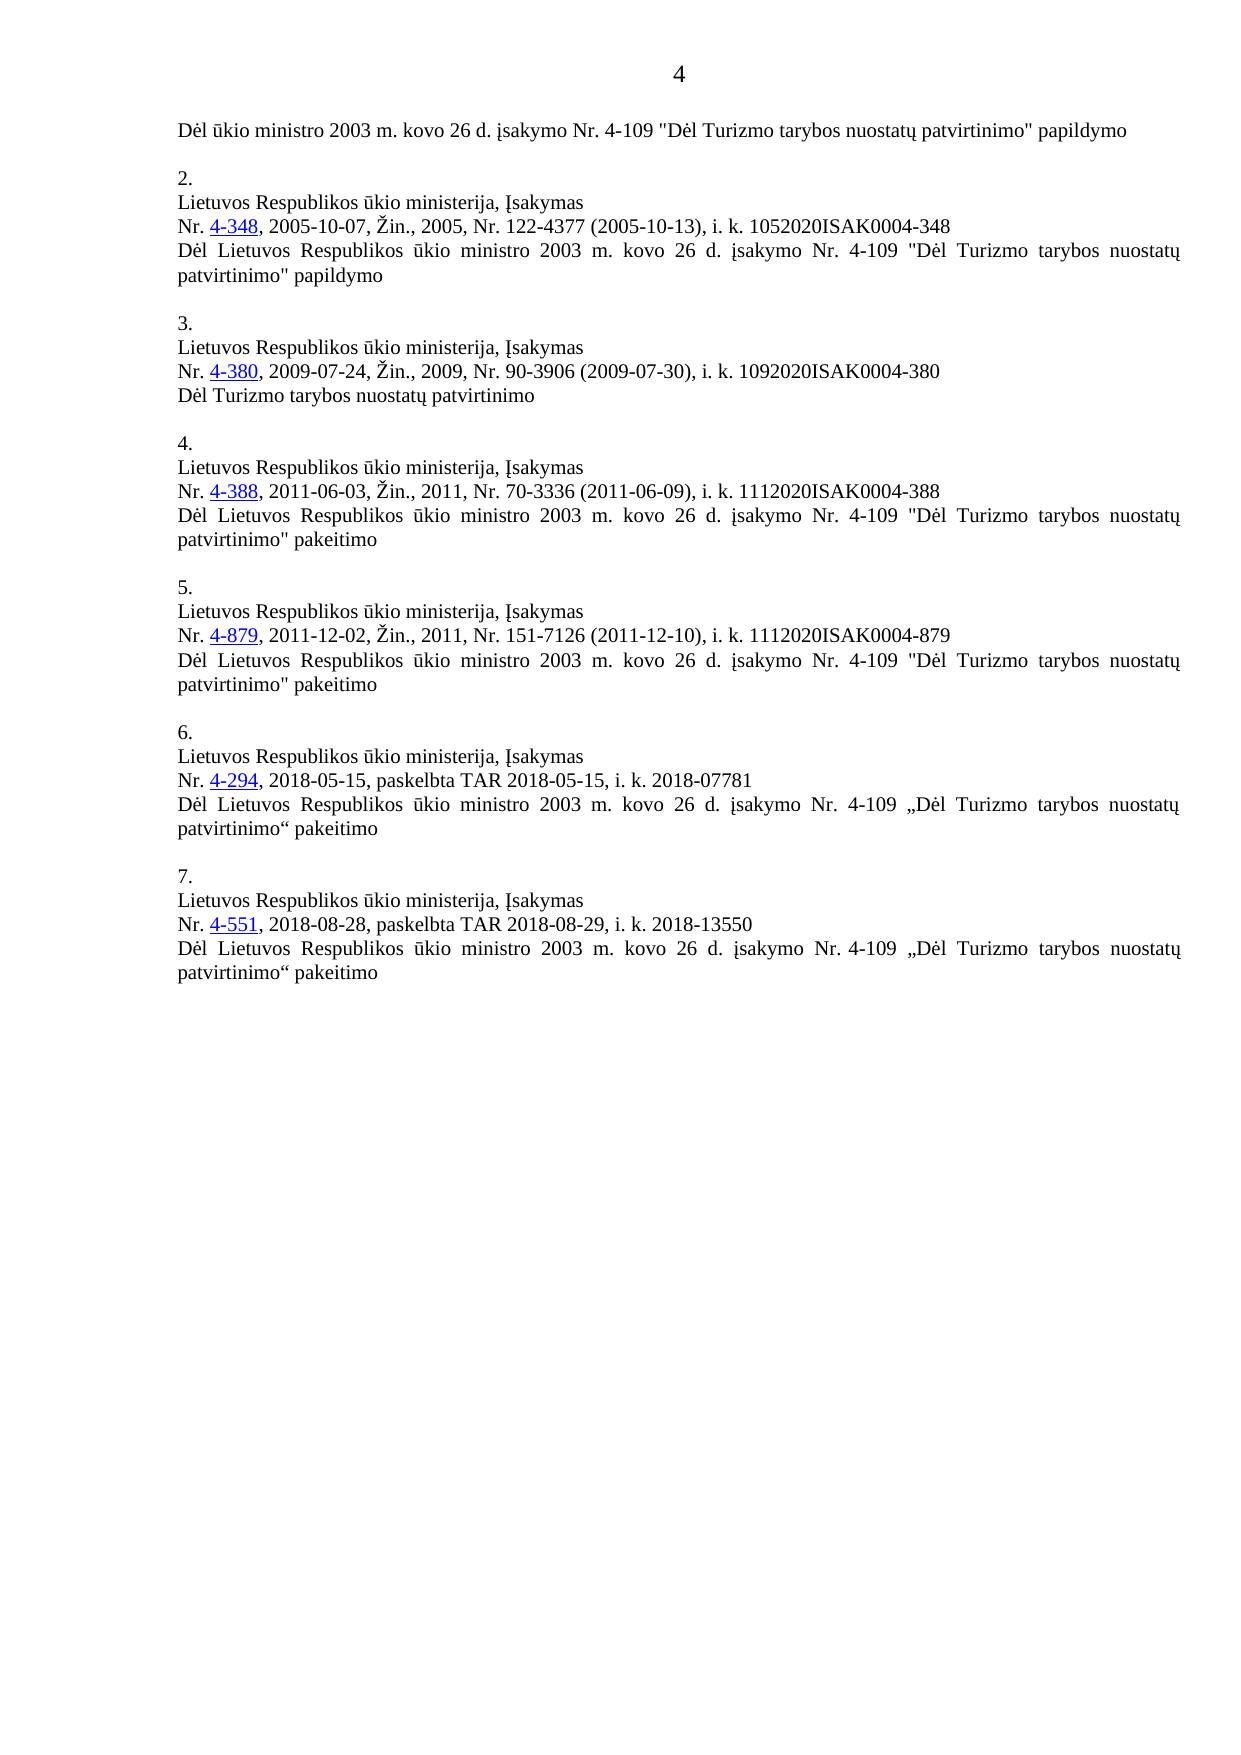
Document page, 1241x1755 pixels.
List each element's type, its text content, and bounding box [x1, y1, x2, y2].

text Nr. 4-348, 2005-10-07, Žin., 2005, Nr. 122-4377 (2005-10-13), i. k. 1052020ISAK0004-348 [177, 214, 1181, 238]
text Lietuvos Respublikos ūkio ministerija, Įsakymas [177, 744, 1181, 768]
text 2. [177, 166, 1181, 190]
text Lietuvos Respublikos ūkio ministerija, Įsakymas [177, 599, 1181, 623]
text Nr. 4-551, 2018-08-28, paskelbta TAR 2018-08-29, i. k. 2018-13550 [177, 912, 1181, 936]
text Dėl Lietuvos Respublikos ūkio ministro 2003 m. kovo 26 d. įsakymo Nr. 4-109 „Dėl Turizmo tarybos nuostatų patvirtinimo“ pakeitimo [177, 792, 1181, 840]
text Lietuvos Respublikos ūkio ministerija, Įsakymas [177, 888, 1181, 912]
text Nr. 4-380, 2009-07-24, Žin., 2009, Nr. 90-3906 (2009-07-30), i. k. 1092020ISAK0004-380 [177, 359, 1181, 383]
text Dėl Turizmo tarybos nuostatų patvirtinimo [177, 383, 1181, 407]
text Nr. 4-388, 2011-06-03, Žin., 2011, Nr. 70-3336 (2011-06-09), i. k. 1112020ISAK0004-388 [177, 479, 1181, 503]
text Lietuvos Respublikos ūkio ministerija, Įsakymas [177, 335, 1181, 359]
text 3. [177, 311, 1181, 335]
text Lietuvos Respublikos ūkio ministerija, Įsakymas [177, 190, 1181, 214]
text Lietuvos Respublikos ūkio ministerija, Įsakymas [177, 455, 1181, 479]
text Dėl Lietuvos Respublikos ūkio ministro 2003 m. kovo 26 d. įsakymo Nr. 4-109 „Dėl Turizmo tarybos nuostatų patvirtinimo“ pakeitimo [177, 936, 1181, 984]
text 4. [177, 431, 1181, 455]
text 7. [177, 864, 1181, 888]
text Dėl Lietuvos Respublikos ūkio ministro 2003 m. kovo 26 d. įsakymo Nr. 4-109 "Dėl Turizmo tarybos nuostatų patvirtinimo" pakeitimo [177, 503, 1181, 551]
text 6. [177, 720, 1181, 744]
text Dėl Lietuvos Respublikos ūkio ministro 2003 m. kovo 26 d. įsakymo Nr. 4-109 "Dėl Turizmo tarybos nuostatų patvirtinimo" pakeitimo [177, 647, 1181, 696]
text Dėl Lietuvos Respublikos ūkio ministro 2003 m. kovo 26 d. įsakymo Nr. 4-109 "Dėl Turizmo tarybos nuostatų patvirtinimo" papildymo [177, 238, 1181, 287]
text Nr. 4-294, 2018-05-15, paskelbta TAR 2018-05-15, i. k. 2018-07781 [177, 768, 1181, 792]
text 5. [177, 575, 1181, 599]
text Nr. 4-879, 2011-12-02, Žin., 2011, Nr. 151-7126 (2011-12-10), i. k. 1112020ISAK0004-879 [177, 623, 1181, 647]
text Dėl ūkio ministro 2003 m. kovo 26 d. įsakymo Nr. 4-109 "Dėl Turizmo tarybos nuostatų patvirtinimo" papildymo [177, 118, 1181, 142]
